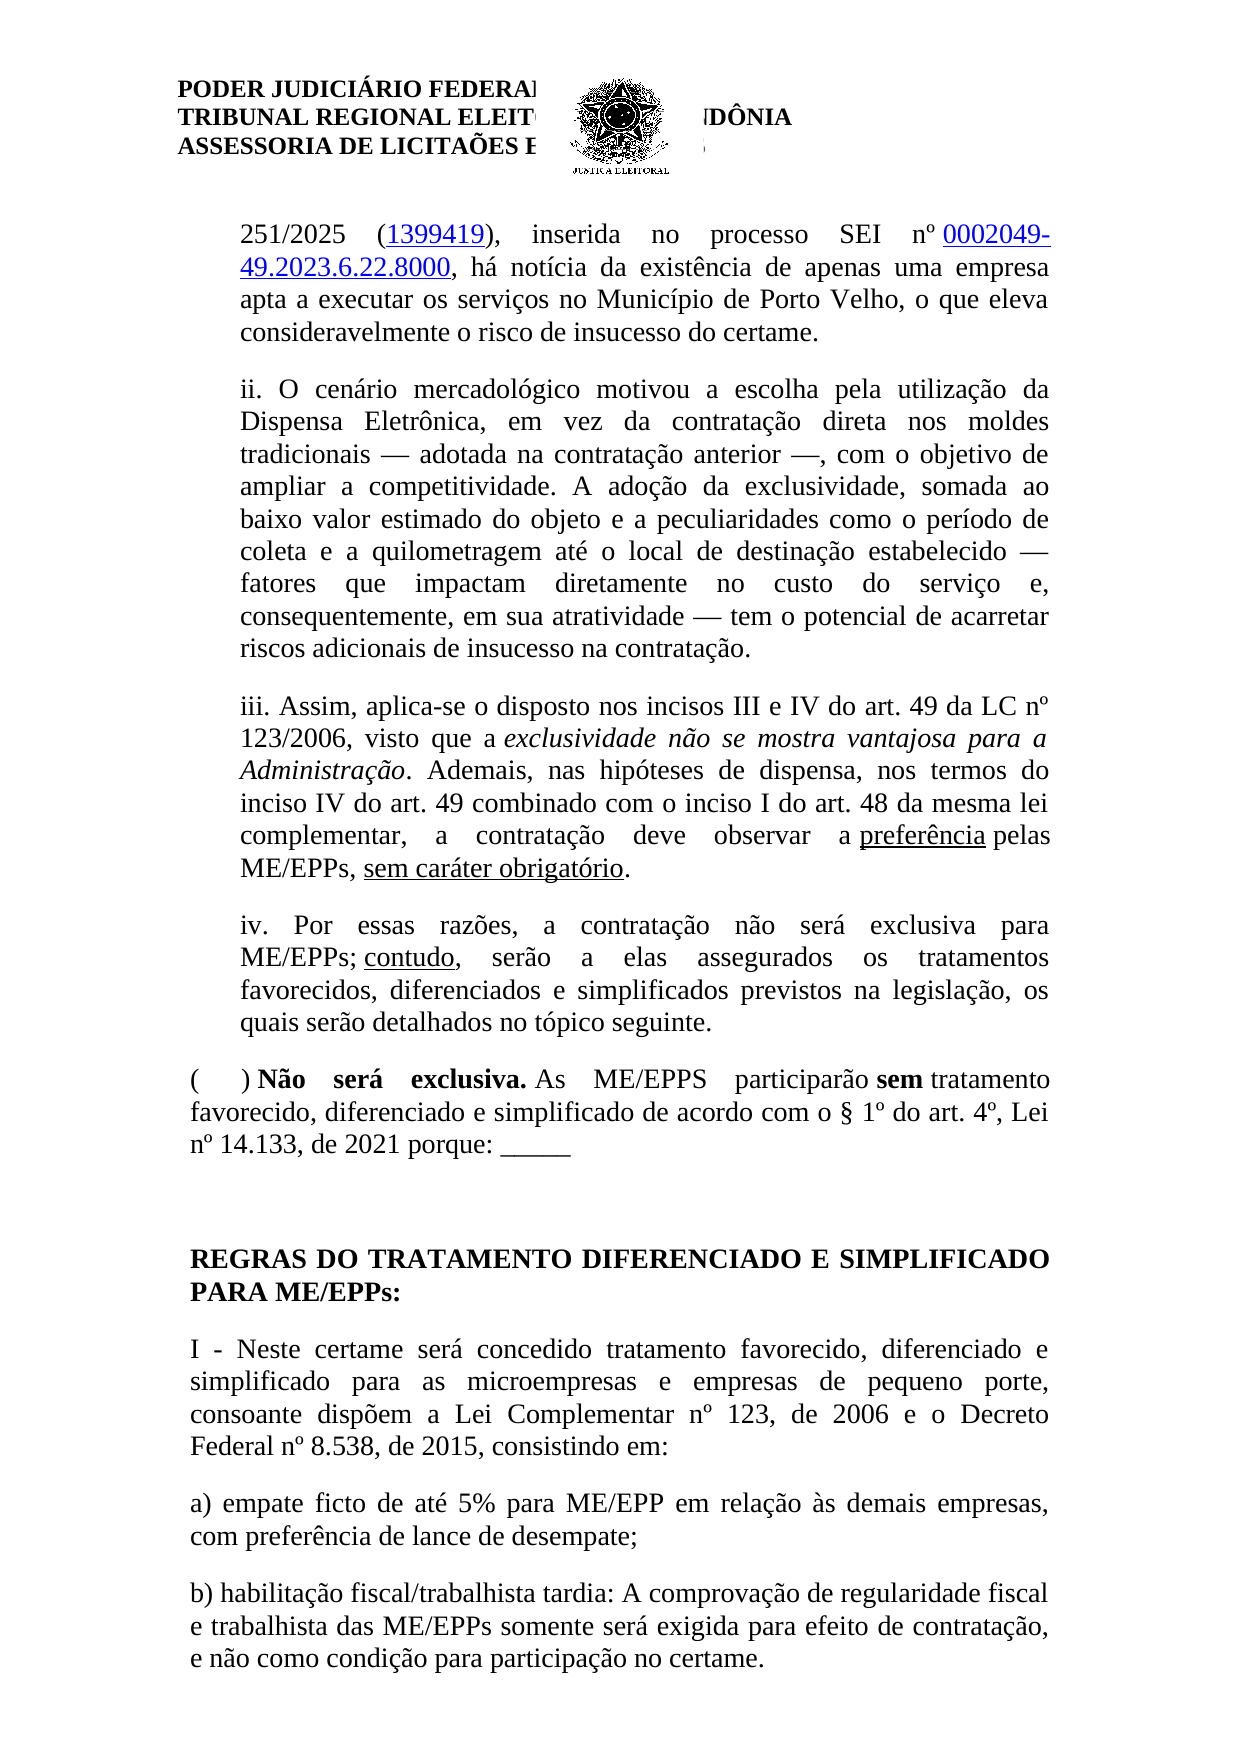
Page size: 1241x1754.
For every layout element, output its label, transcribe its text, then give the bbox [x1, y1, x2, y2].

text ( ) Não será exclusiva. As ME/EPPS participarão sem tratamento favorecido, diferenciado e simplificado de acordo com o § 1º do art. 4º, Lei nº 14.133, de 2021 porque: _____ [190, 1063, 1051, 1160]
text iv. Por essas razões, a contratação não será exclusiva para ME/EPPs; contudo, serão a elas assegurados os tratamentos favorecidos, diferenciados e simplificados previstos na legislação, os quais serão detalhados no tópico seguinte. [240, 908, 1051, 1038]
text iii. Assim, aplica-se o disposto nos incisos III e IV do art. 49 da LC nº 123/2006, visto que a exclusividade não se mostra vantajosa para a Administração. Ademais, nas hipóteses de dispensa, nos termos do inciso IV do art. 49 combinado com o inciso I do art. 48 da mesma lei complementar, a contratação deve observar a preferência pelas ME/EPPs, sem caráter obrigatório. [240, 689, 1051, 883]
text 251/2025 (1399419), inserida no processo SEI nº 0002049-49.2023.6.22.8000, há notícia da existência de apenas uma empresa apta a executar os serviços no Município de Porto Velho, o que eleva consideravelmente o risco de insucesso do certame. [240, 217, 1051, 347]
text I - Neste certame será concedido tratamento favorecido, diferenciado e simplificado para as microempresas e empresas de pequeno porte, consoante dispõem a Lei Complementar nº 123, de 2006 e o Decreto Federal nº 8.538, de 2015, consistindo em: [190, 1332, 1051, 1462]
text b) habilitação fiscal/trabalhista tardia: A comprovação de regularidade fiscal e trabalhista das ME/EPPs somente será exigida para efeito de contratação, e não como condição para participação no certame. [190, 1576, 1051, 1673]
text REGRAS DO TRATAMENTO DIFERENCIADO E SIMPLIFICADO PARA ME/EPPs: [190, 1242, 1051, 1307]
text ii. O cenário mercadológico motivou a escolha pela utilização da Dispensa Eletrônica, em vez da contratação direta nos moldes tradicionais — adotada na contratação anterior —, com o objetivo de ampliar a competitividade. A adoção da exclusividade, somada ao baixo valor estimado do objeto e a peculiaridades como o período de coleta e a quilometragem até o local de destinação estabelecido — fatores que impactam diretamente no custo do serviço e, consequentemente, em sua atratividade — tem o potencial de acarretar riscos adicionais de insucesso na contratação. [240, 372, 1051, 664]
text a) empate ficto de até 5% para ME/EPP em relação às demais empresas, com preferência de lance de desempate; [190, 1487, 1051, 1551]
